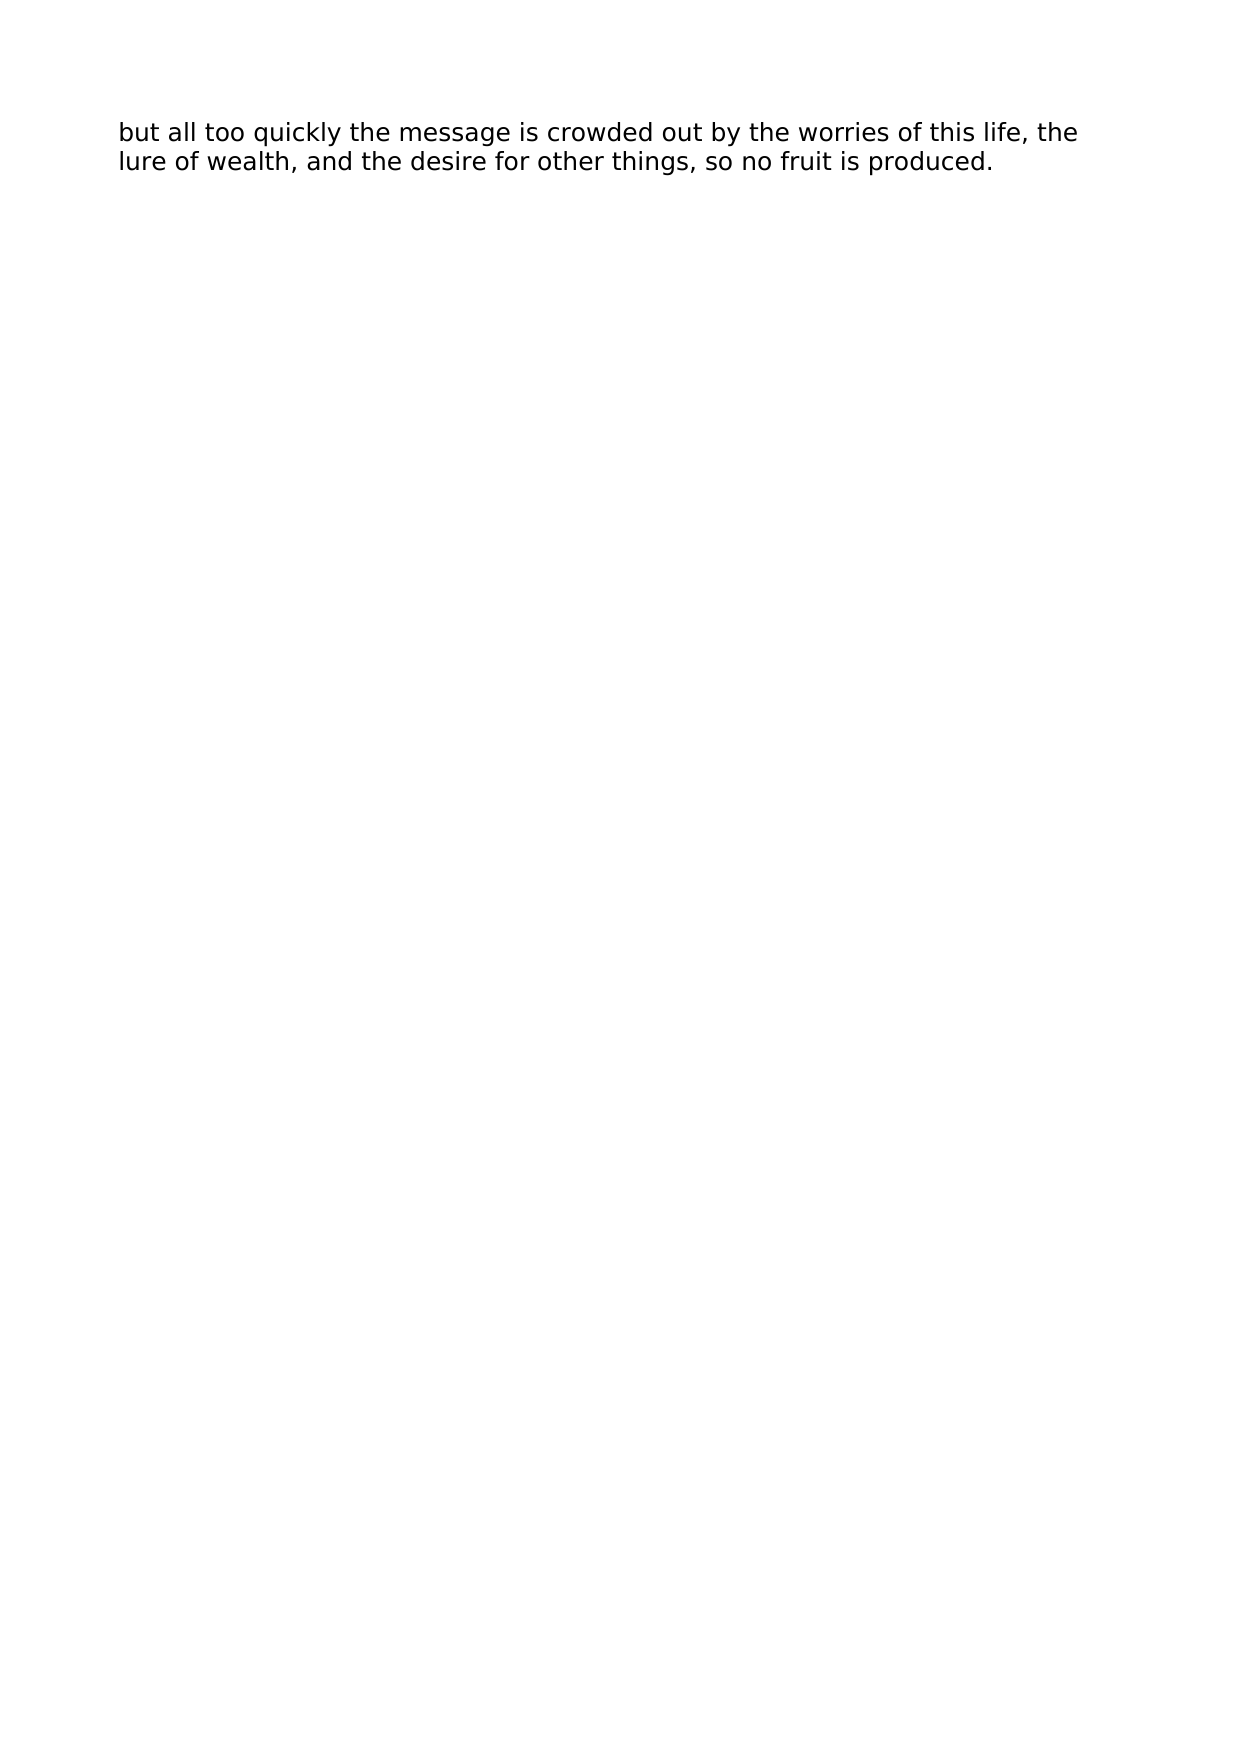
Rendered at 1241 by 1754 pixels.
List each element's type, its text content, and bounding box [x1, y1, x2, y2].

text but all too quickly the message is crowded out by the worries of this life, the lure of wealth, and the desire for other things, so no fruit is produced. [118, 118, 1122, 176]
